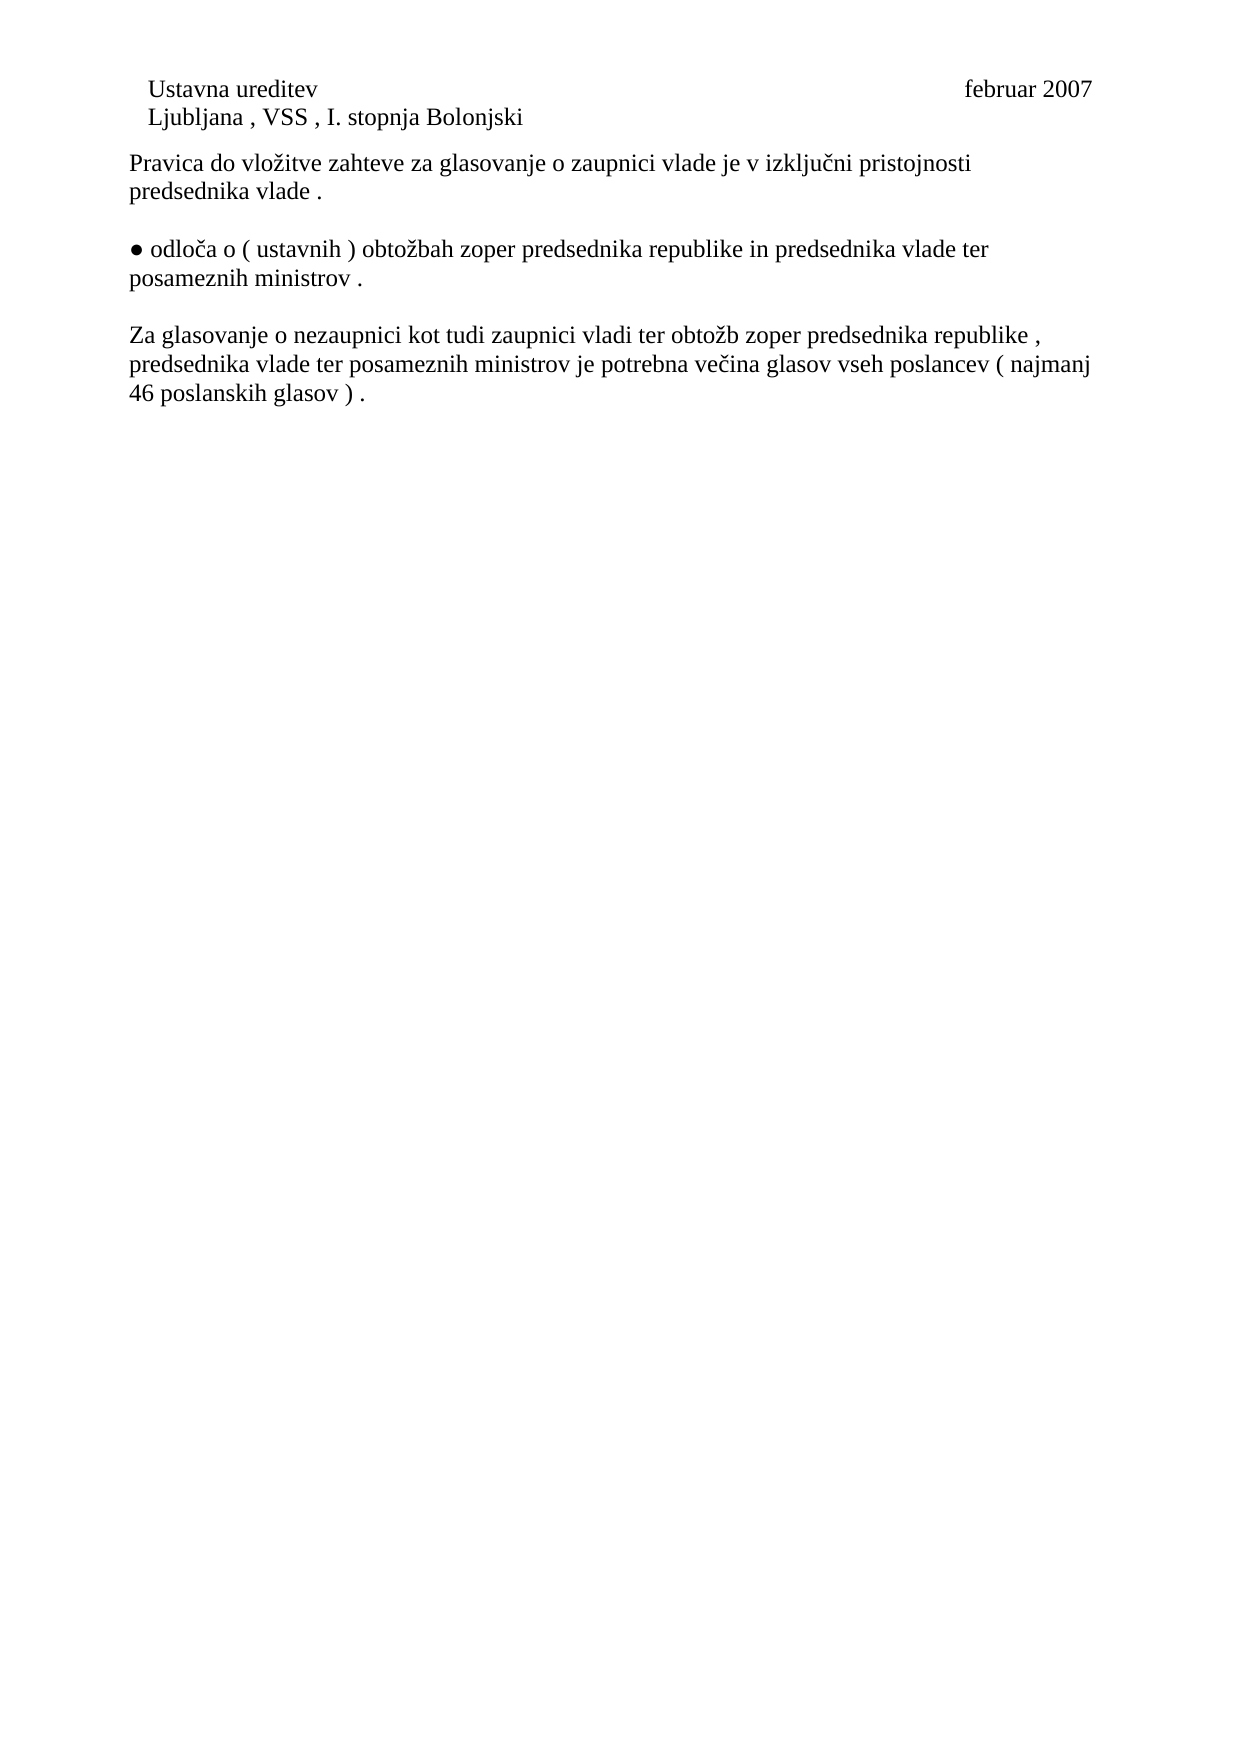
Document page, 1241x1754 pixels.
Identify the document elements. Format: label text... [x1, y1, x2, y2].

text Pravica do vložitve zahteve za glasovanje o zaupnici vlade je v izključni pristojnosti predsednika vlade . [129, 148, 1093, 205]
text Za glasovanje o nezaupnici kot tudi zaupnici vladi ter obtožb zoper predsednika republike , predsednika vlade ter posameznih ministrov je potrebna večina glasov vseh poslancev ( najmanj 46 poslanskih glasov ) . [129, 320, 1093, 406]
text ● odloča o ( ustavnih ) obtožbah zoper predsednika republike in predsednika vlade ter posameznih ministrov . [129, 234, 1093, 291]
